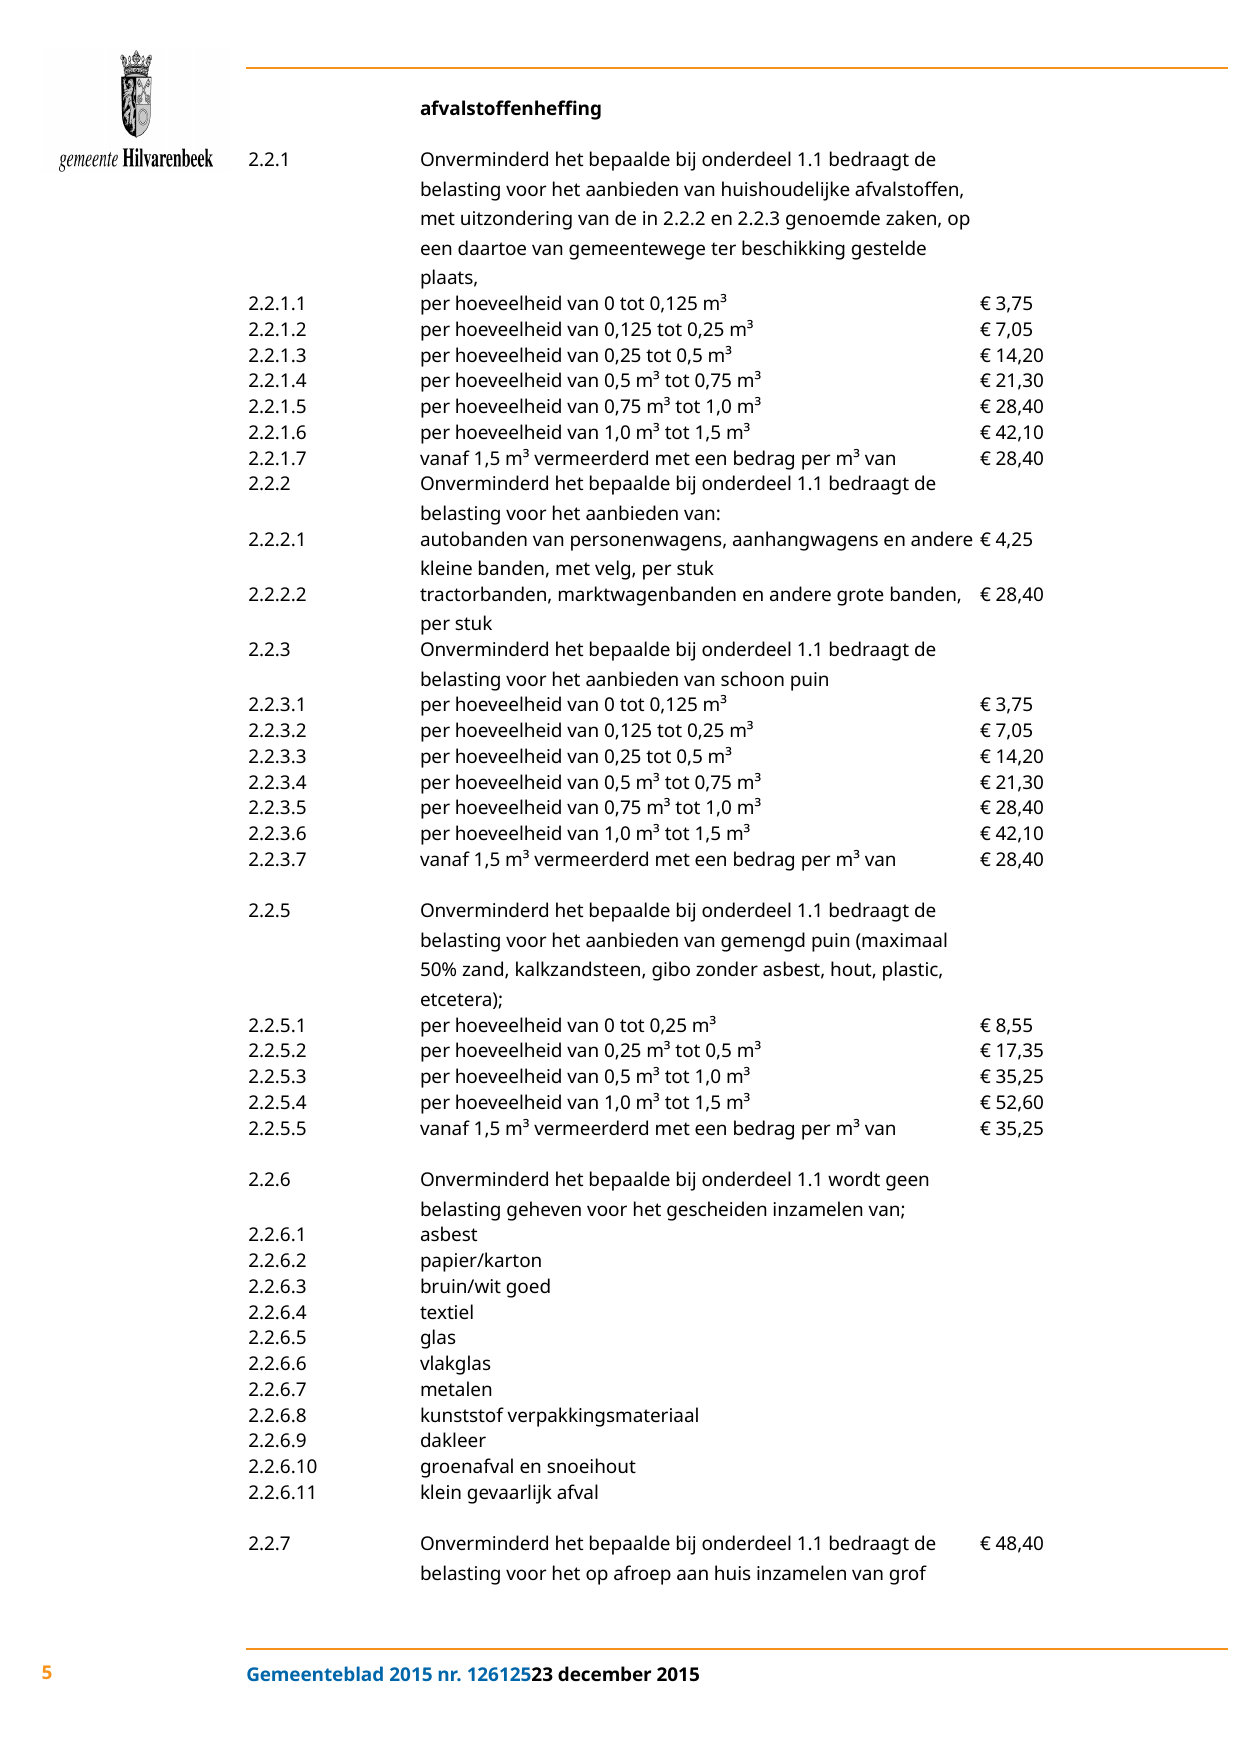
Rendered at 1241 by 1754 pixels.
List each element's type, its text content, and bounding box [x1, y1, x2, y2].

table_cell [980, 1273, 1152, 1299]
table_cell [248, 872, 420, 897]
table_cell [980, 1505, 1152, 1530]
table_cell vlakglas [420, 1350, 980, 1376]
table_cell per hoeveelheid van 0 tot 0,25 m³ [420, 1012, 980, 1038]
table_cell € 28,40 [980, 581, 1152, 636]
table_cell vanaf 1,5 m³ vermeerderd met een bedrag per m³ van [420, 846, 980, 872]
table_cell per hoeveelheid van 0,25 tot 0,5 m³ [420, 342, 980, 367]
table_cell 2.2.2 [248, 470, 420, 526]
table_cell 2.2.5.5 [248, 1115, 420, 1141]
table_cell 2.2.6.3 [248, 1273, 420, 1299]
table_cell [980, 95, 1152, 121]
table_cell 2.2.3.2 [248, 718, 420, 743]
table_cell € 42,10 [980, 419, 1152, 445]
table_cell € 14,20 [980, 743, 1152, 769]
table_cell 2.2.3.5 [248, 795, 420, 820]
table_cell 2.2.6.7 [248, 1376, 420, 1402]
table_cell [980, 1166, 1152, 1222]
table_cell € 42,10 [980, 820, 1152, 846]
table_cell [248, 1141, 420, 1166]
table_cell metalen [420, 1376, 980, 1402]
table_cell [420, 872, 980, 897]
table_cell 2.2.1.1 [248, 290, 420, 316]
table_cell bruin/wit goed [420, 1273, 980, 1299]
table_cell per hoeveelheid van 0 tot 0,125 m³ [420, 692, 980, 717]
table_cell [980, 1141, 1152, 1166]
table_cell [980, 1350, 1152, 1376]
table_cell € 14,20 [980, 342, 1152, 367]
table_cell [980, 1376, 1152, 1402]
table_cell per hoeveelheid van 1,0 m³ tot 1,5 m³ [420, 820, 980, 846]
table_cell € 52,60 [980, 1089, 1152, 1115]
table_cell 2.2.1.6 [248, 419, 420, 445]
table_cell 2.2.6.5 [248, 1325, 420, 1350]
table_cell € 21,30 [980, 769, 1152, 794]
table_cell 2.2.6.10 [248, 1453, 420, 1479]
table_cell € 28,40 [980, 795, 1152, 820]
table_cell [980, 1222, 1152, 1247]
table_cell 2.2.6 [248, 1166, 420, 1222]
table_cell [248, 121, 420, 146]
table_cell [980, 1248, 1152, 1273]
table_cell [980, 898, 1152, 1012]
table_cell € 35,25 [980, 1115, 1152, 1141]
table_cell dakleer [420, 1428, 980, 1453]
table_cell [980, 1479, 1152, 1505]
table_cell 2.2.1.3 [248, 342, 420, 367]
table_cell per hoeveelheid van 0,125 tot 0,25 m³ [420, 316, 980, 342]
table_cell 2.2.6.1 [248, 1222, 420, 1247]
table_cell 2.2.1.5 [248, 393, 420, 419]
table_cell textiel [420, 1299, 980, 1324]
table_cell per hoeveelheid van 1,0 m³ tot 1,5 m³ [420, 1089, 980, 1115]
table_cell 2.2.6.9 [248, 1428, 420, 1453]
table_cell € 48,40 [980, 1530, 1152, 1586]
table_cell kunststof verpakkingsmateriaal [420, 1402, 980, 1427]
table_cell 2.2.3.1 [248, 692, 420, 717]
table_cell [980, 470, 1152, 526]
table_cell 2.2.5.2 [248, 1038, 420, 1063]
table_cell 2.2.6.6 [248, 1350, 420, 1376]
table_cell Onverminderd het bepaalde bij onderdeel 1.1 bedraagt de belasting voor het aanbieden van: [420, 470, 980, 526]
table_cell afvalstoffenheffing [420, 95, 980, 121]
table_cell Onverminderd het bepaalde bij onderdeel 1.1 bedraagt de belasting voor het aanbieden van schoon puin [420, 636, 980, 692]
table_cell 2.2.1.2 [248, 316, 420, 342]
table_cell per hoeveelheid van 0,125 tot 0,25 m³ [420, 718, 980, 743]
table_cell [980, 146, 1152, 290]
table_cell 2.2.5.4 [248, 1089, 420, 1115]
table_cell € 3,75 [980, 692, 1152, 717]
table_cell € 8,55 [980, 1012, 1152, 1038]
table_cell Onverminderd het bepaalde bij onderdeel 1.1 bedraagt de belasting voor het aanbieden van gemengd puin (maximaal 50% zand, kalkzandsteen, gibo zonder asbest, hout, plastic, etcetera); [420, 898, 980, 1012]
table_cell [420, 1505, 980, 1530]
table_cell [420, 1141, 980, 1166]
table_cell 2.2.7 [248, 1530, 420, 1586]
table_cell [980, 1299, 1152, 1324]
table_cell [980, 636, 1152, 692]
table_cell € 21,30 [980, 368, 1152, 393]
table_cell groenafval en snoeihout [420, 1453, 980, 1479]
table_cell Onverminderd het bepaalde bij onderdeel 1.1 bedraagt de belasting voor het aanbieden van huishoudelijke afvalstoffen, met uitzondering van de in 2.2.2 en 2.2.3 genoemde zaken, op een daartoe van gemeentewege ter beschikking gestelde plaats, [420, 146, 980, 290]
table_cell 2.2.6.2 [248, 1248, 420, 1273]
table_cell 2.2.5.3 [248, 1064, 420, 1089]
table_cell per hoeveelheid van 0 tot 0,125 m³ [420, 290, 980, 316]
table_cell 2.2.6.11 [248, 1479, 420, 1505]
table_cell € 28,40 [980, 846, 1152, 872]
table_cell 2.2.2.2 [248, 581, 420, 636]
table_cell € 35,25 [980, 1064, 1152, 1089]
table_cell glas [420, 1325, 980, 1350]
table_cell [980, 1453, 1152, 1479]
table_cell Onverminderd het bepaalde bij onderdeel 1.1 wordt geen belasting geheven voor het gescheiden inzamelen van; [420, 1166, 980, 1222]
table_cell 2.2.3.7 [248, 846, 420, 872]
table_cell papier/karton [420, 1248, 980, 1273]
table_cell per hoeveelheid van 0,25 m³ tot 0,5 m³ [420, 1038, 980, 1063]
table_cell per hoeveelheid van 0,5 m³ tot 1,0 m³ [420, 1064, 980, 1089]
table_cell € 4,25 [980, 526, 1152, 581]
table_cell 2.2.3.3 [248, 743, 420, 769]
table_cell [980, 1325, 1152, 1350]
table_cell € 7,05 [980, 718, 1152, 743]
table_cell 2.2.6.4 [248, 1299, 420, 1324]
table_cell € 17,35 [980, 1038, 1152, 1063]
picture [41, 47, 231, 172]
table_cell per hoeveelheid van 0,25 tot 0,5 m³ [420, 743, 980, 769]
table_cell Onverminderd het bepaalde bij onderdeel 1.1 bedraagt de belasting voor het op afroep aan huis inzamelen van grof [420, 1530, 980, 1586]
table_cell [980, 121, 1152, 146]
table_cell € 3,75 [980, 290, 1152, 316]
table_cell per hoeveelheid van 0,75 m³ tot 1,0 m³ [420, 393, 980, 419]
table_cell vanaf 1,5 m³ vermeerderd met een bedrag per m³ van [420, 445, 980, 470]
table_cell 2.2.1 [248, 146, 420, 290]
table_cell tractorbanden, marktwagenbanden en andere grote banden, per stuk [420, 581, 980, 636]
table_cell € 28,40 [980, 445, 1152, 470]
table_cell klein gevaarlijk afval [420, 1479, 980, 1505]
table_cell autobanden van personenwagens, aanhangwagens en andere kleine banden, met velg, per stuk [420, 526, 980, 581]
table_cell € 28,40 [980, 393, 1152, 419]
table_cell € 7,05 [980, 316, 1152, 342]
table_cell per hoeveelheid van 1,0 m³ tot 1,5 m³ [420, 419, 980, 445]
table_cell 2.2.1.7 [248, 445, 420, 470]
table_cell 2.2.1.4 [248, 368, 420, 393]
table_cell vanaf 1,5 m³ vermeerderd met een bedrag per m³ van [420, 1115, 980, 1141]
table_cell [980, 1428, 1152, 1453]
table_cell 2.2.3.6 [248, 820, 420, 846]
table_cell [980, 1402, 1152, 1427]
table_cell [420, 121, 980, 146]
table_cell 2.2.5.1 [248, 1012, 420, 1038]
table_cell 2.2.2.1 [248, 526, 420, 581]
table_cell 2.2.3.4 [248, 769, 420, 794]
table_cell per hoeveelheid van 0,5 m³ tot 0,75 m³ [420, 769, 980, 794]
table_cell 2.2.5 [248, 898, 420, 1012]
table_cell [248, 1505, 420, 1530]
table_cell [980, 872, 1152, 897]
table_cell 2.2.3 [248, 636, 420, 692]
table_cell 2.2.6.8 [248, 1402, 420, 1427]
table_cell [248, 95, 420, 121]
table_cell asbest [420, 1222, 980, 1247]
table_cell per hoeveelheid van 0,5 m³ tot 0,75 m³ [420, 368, 980, 393]
table_cell per hoeveelheid van 0,75 m³ tot 1,0 m³ [420, 795, 980, 820]
